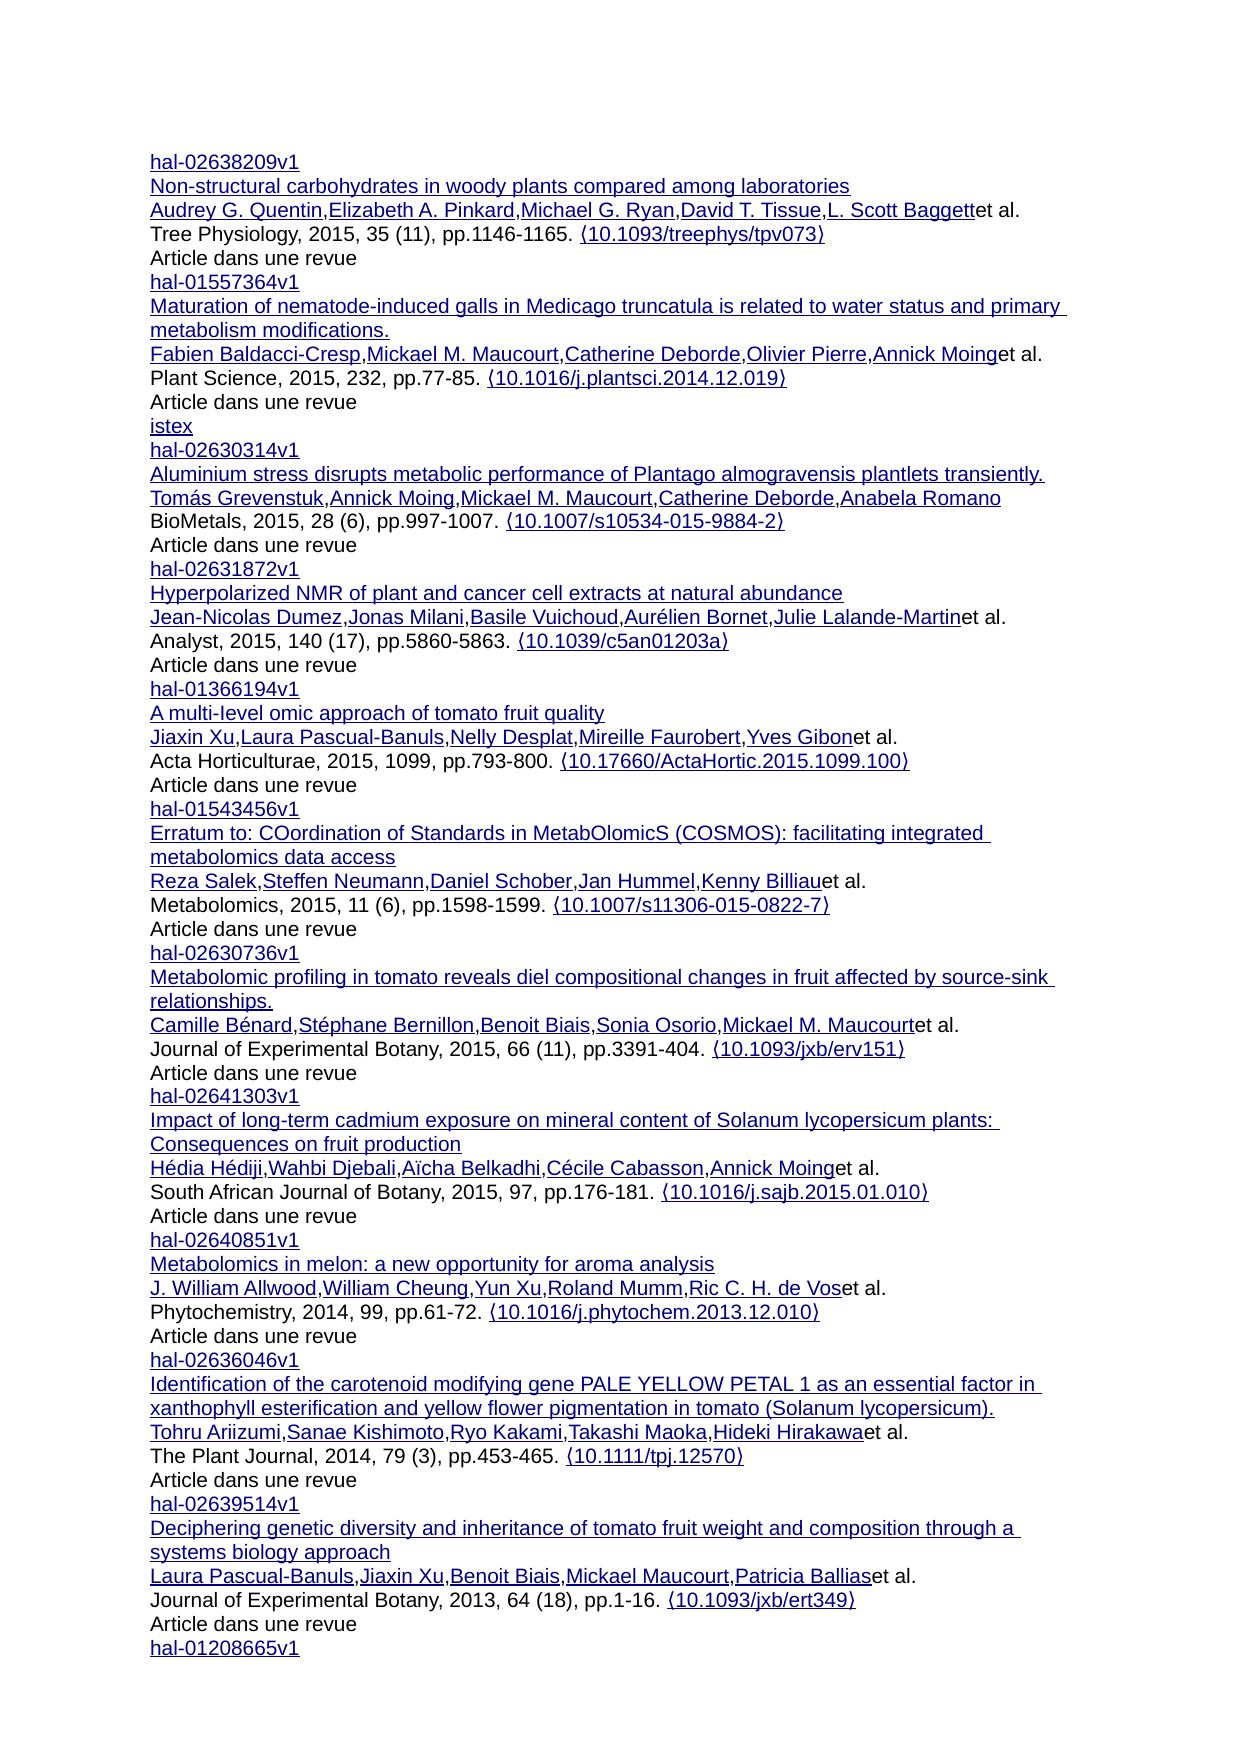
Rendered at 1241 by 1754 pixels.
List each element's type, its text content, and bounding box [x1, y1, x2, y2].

table_cell Metabolomics in melon: a new opportunity for aroma analysis J. William Allwood,William Cheung,Yun Xu,Roland Mumm,Ric C. H. de Voset al. Phytochemistry, 2014, 99, pp.61-72. ⟨10.1016/j.phytochem.2013.12.010⟩ Article dans une revue hal-02636046v1 [150, 1252, 1090, 1372]
table_cell Non-structural carbohydrates in woody plants compared among laboratories Audrey G. Quentin,Elizabeth A. Pinkard,Michael G. Ryan,David T. Tissue,L. Scott Baggettet al. Tree Physiology, 2015, 35 (11), pp.1146-1165. ⟨10.1093/treephys/tpv073⟩ Article dans une revue hal-01557364v1 [150, 174, 1090, 294]
table_cell Deciphering genetic diversity and inheritance of tomato fruit weight and composition through a systems biology approach Laura Pascual-Banuls,Jiaxin Xu,Benoit Biais,Mickael Maucourt,Patricia Balliaset al. Journal of Experimental Botany, 2013, 64 (18), pp.1-16. ⟨10.1093/jxb/ert349⟩ Article dans une revue hal-01208665v1 [150, 1516, 1090, 1659]
table_cell hal-02638209v1 [150, 150, 1090, 174]
table_cell Impact of long-term cadmium exposure on mineral content of Solanum lycopersicum plants: Consequences on fruit production Hédia Hédiji,Wahbi Djebali,Aïcha Belkadhi,Cécile Cabasson,Annick Moinget al. South African Journal of Botany, 2015, 97, pp.176-181. ⟨10.1016/j.sajb.2015.01.010⟩ Article dans une revue hal-02640851v1 [150, 1108, 1090, 1252]
table_cell Metabolomic profiling in tomato reveals diel compositional changes in fruit affected by source-sink relationships. Camille Bénard,Stéphane Bernillon,Benoit Biais,Sonia Osorio,Mickael M. Maucourtet al. Journal of Experimental Botany, 2015, 66 (11), pp.3391-404. ⟨10.1093/jxb/erv151⟩ Article dans une revue hal-02641303v1 [150, 965, 1090, 1108]
table_cell Hyperpolarized NMR of plant and cancer cell extracts at natural abundance Jean-Nicolas Dumez,Jonas Milani,Basile Vuichoud,Aurélien Bornet,Julie Lalande-Martinet al. Analyst, 2015, 140 (17), pp.5860-5863. ⟨10.1039/c5an01203a⟩ Article dans une revue hal-01366194v1 [150, 581, 1090, 701]
table_cell Identification of the carotenoid modifying gene PALE YELLOW PETAL 1 as an essential factor in xanthophyll esterification and yellow flower pigmentation in tomato (Solanum lycopersicum). Tohru Ariizumi,Sanae Kishimoto,Ryo Kakami,Takashi Maoka,Hideki Hirakawaet al. The Plant Journal, 2014, 79 (3), pp.453-465. ⟨10.1111/tpj.12570⟩ Article dans une revue hal-02639514v1 [150, 1372, 1090, 1516]
table_cell Aluminium stress disrupts metabolic performance of Plantago almogravensis plantlets transiently. Tomás Grevenstuk,Annick Moing,Mickael M. Maucourt,Catherine Deborde,Anabela Romano BioMetals, 2015, 28 (6), pp.997-1007. ⟨10.1007/s10534-015-9884-2⟩ Article dans une revue hal-02631872v1 [150, 461, 1090, 581]
table_cell Erratum to: COordination of Standards in MetabOlomicS (COSMOS): facilitating integrated metabolomics data access Reza Salek,Steffen Neumann,Daniel Schober,Jan Hummel,Kenny Billiauet al. Metabolomics, 2015, 11 (6), pp.1598-1599. ⟨10.1007/s11306-015-0822-7⟩ Article dans une revue hal-02630736v1 [150, 821, 1090, 964]
table_cell A multi-Ievel omic approach of tomato fruit quality Jiaxin Xu,Laura Pascual-Banuls,Nelly Desplat,Mireille Faurobert,Yves Gibonet al. Acta Horticulturae, 2015, 1099, pp.793-800. ⟨10.17660/ActaHortic.2015.1099.100⟩ Article dans une revue hal-01543456v1 [150, 701, 1090, 821]
table_cell Maturation of nematode-induced galls in Medicago truncatula is related to water status and primary metabolism modifications. Fabien Baldacci-Cresp,Mickael M. Maucourt,Catherine Deborde,Olivier Pierre,Annick Moinget al. Plant Science, 2015, 232, pp.77-85. ⟨10.1016/j.plantsci.2014.12.019⟩ Article dans une revue istex hal-02630314v1 [150, 294, 1090, 461]
